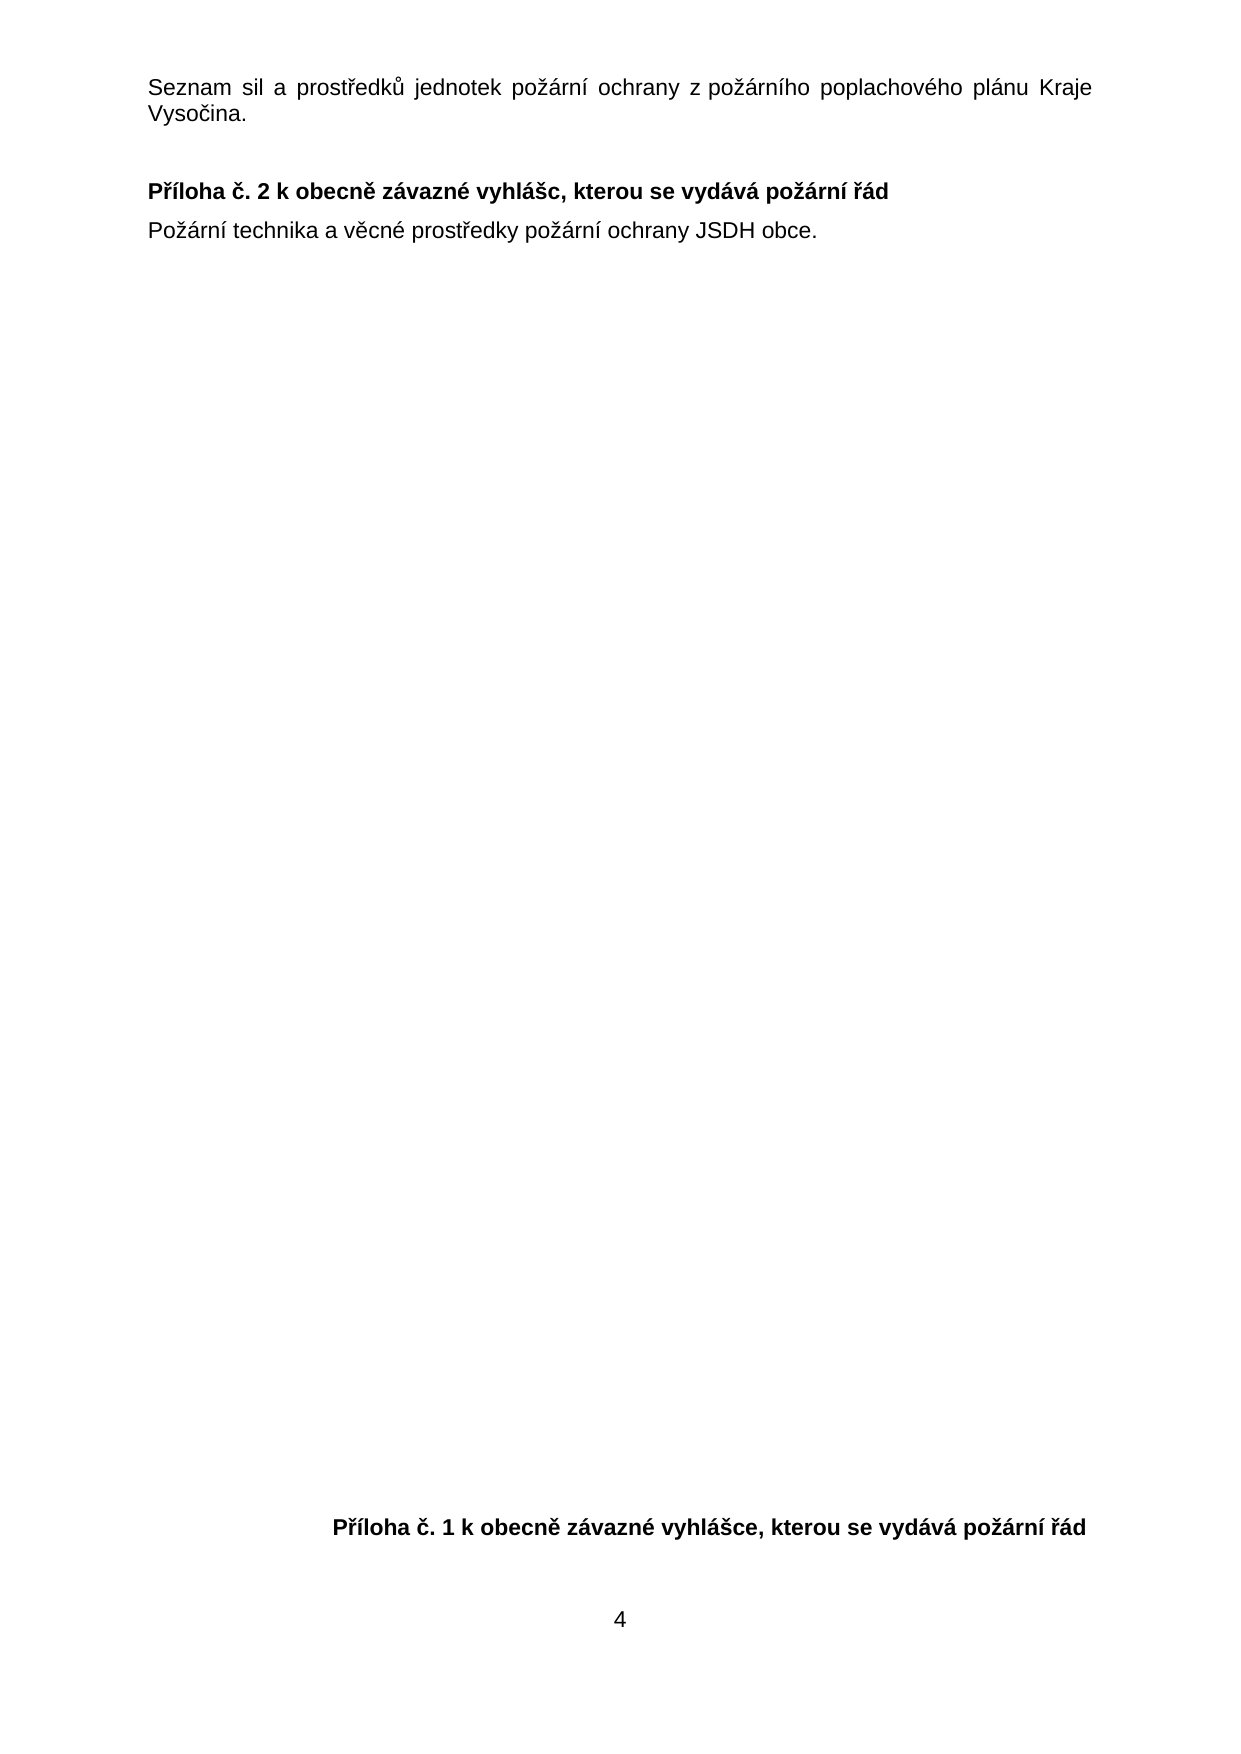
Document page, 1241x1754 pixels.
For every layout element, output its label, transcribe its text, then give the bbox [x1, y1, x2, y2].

text Seznam sil a prostředků jednotek požární ochrany z požárního poplachového plánu Kraje Vysočina. [148, 74, 1093, 126]
text Příloha č. 2 k obecně závazné vyhlášc, kterou se vydává požární řád [148, 178, 1093, 204]
text Příloha č. 1 k obecně závazné vyhlášce, kterou se vydává požární řád [148, 1514, 1093, 1540]
text Požární technika a věcné prostředky požární ochrany JSDH obce. [148, 217, 1093, 243]
